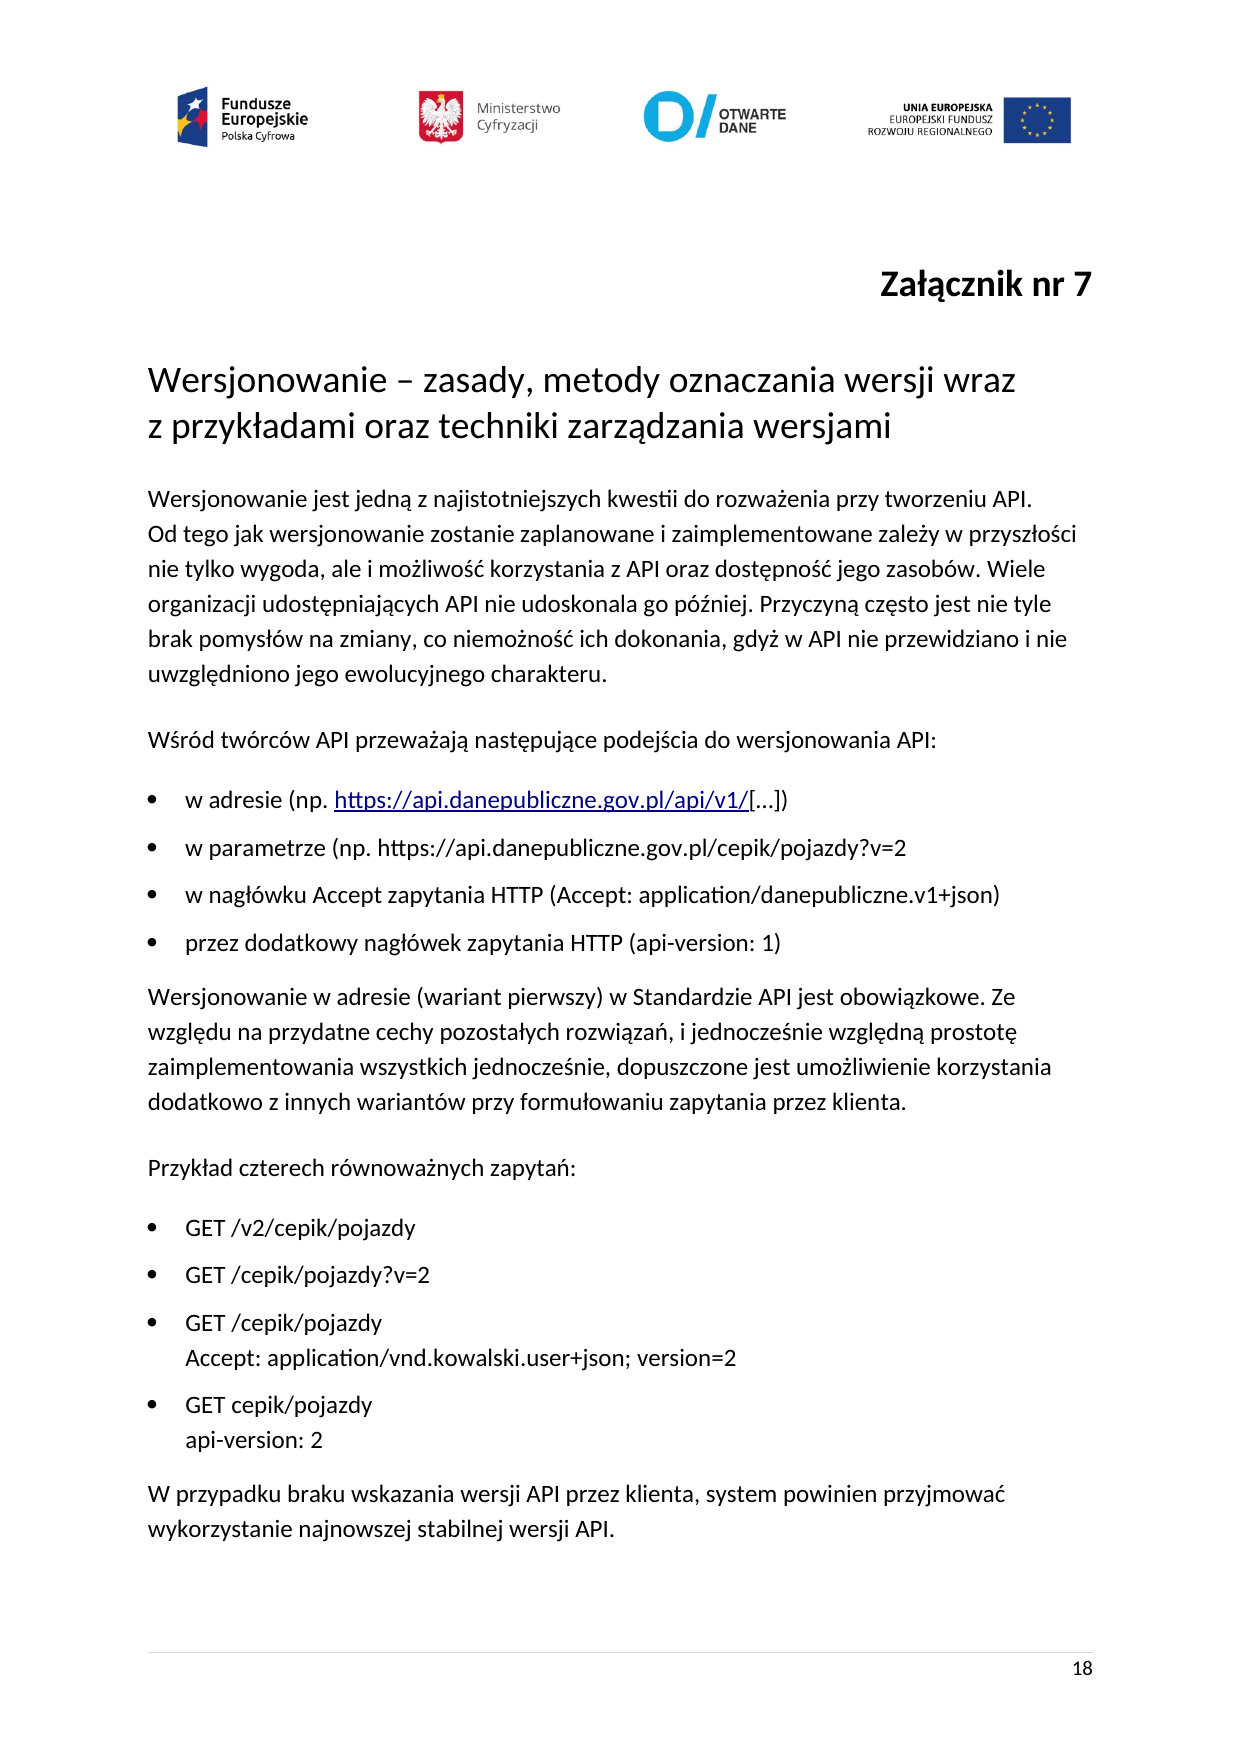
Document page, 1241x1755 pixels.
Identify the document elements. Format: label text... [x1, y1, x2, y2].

text Wersjonowanie jest jedną z najistotniejszych kwestii do rozważenia przy tworzeniu API. Od tego jak wersjonowanie zostanie zaplanowane i zaimplementowane zależy w przyszłości nie tylko wygoda, ale i możliwość korzystania z API oraz dostępność jego zasobów. Wiele organizacji udostępniających API nie udoskonala go później. Przyczyną często jest nie tyle brak pomysłów na zmiany, co niemożność ich dokonania, gdyż w API nie przewidziano i nie uwzględniono jego ewolucyjnego charakteru. [148, 483, 1093, 689]
text Wśród twórców API przeważają następujące podejścia do wersjonowania API: [148, 724, 1093, 755]
list w adresie (np. https://api.danepubliczne.gov.pl/api/v1/[…]) [148, 784, 1093, 815]
list w nagłówku Accept zapytania HTTP (Accept: application/danepubliczne.v1+json) [148, 879, 1093, 910]
text W przypadku braku wskazania wersji API przez klienta, system powinien przyjmować wykorzystanie najnowszej stabilnej wersji API. [148, 1478, 1093, 1544]
list GET /cepik/pojazdy Accept: application/vnd.kowalski.user+json; version=2 [148, 1307, 1093, 1372]
text Wersjonowanie w adresie (wariant pierwszy) w Standardzie API jest obowiązkowe. Ze względu na przydatne cechy pozostałych rozwiązań, i jednocześnie względną prostotę zaimplementowania wszystkich jednocześnie, dopuszczone jest umożliwienie korzystania dodatkowo z innych wariantów przy formułowaniu zapytania przez klienta. [148, 981, 1093, 1116]
list GET /cepik/pojazdy?v=2 [148, 1259, 1093, 1290]
list GET /v2/cepik/pojazdy [148, 1212, 1093, 1242]
list GET cepik/pojazdy api-version: 2 [148, 1389, 1093, 1455]
text Wersjonowanie – zasady, metody oznaczania wersji wraz z przykładami oraz techniki zarządzania wersjami [148, 356, 1093, 448]
picture [147, 73, 1093, 162]
text Załącznik nr 7 [148, 260, 1093, 306]
list w parametrze (np. https://api.danepubliczne.gov.pl/cepik/pojazdy?v=2 [148, 832, 1093, 862]
text Przykład czterech równoważnych zapytań: [148, 1152, 1093, 1182]
list przez dodatkowy nagłówek zapytania HTTP (api-version: 1) [148, 927, 1093, 957]
